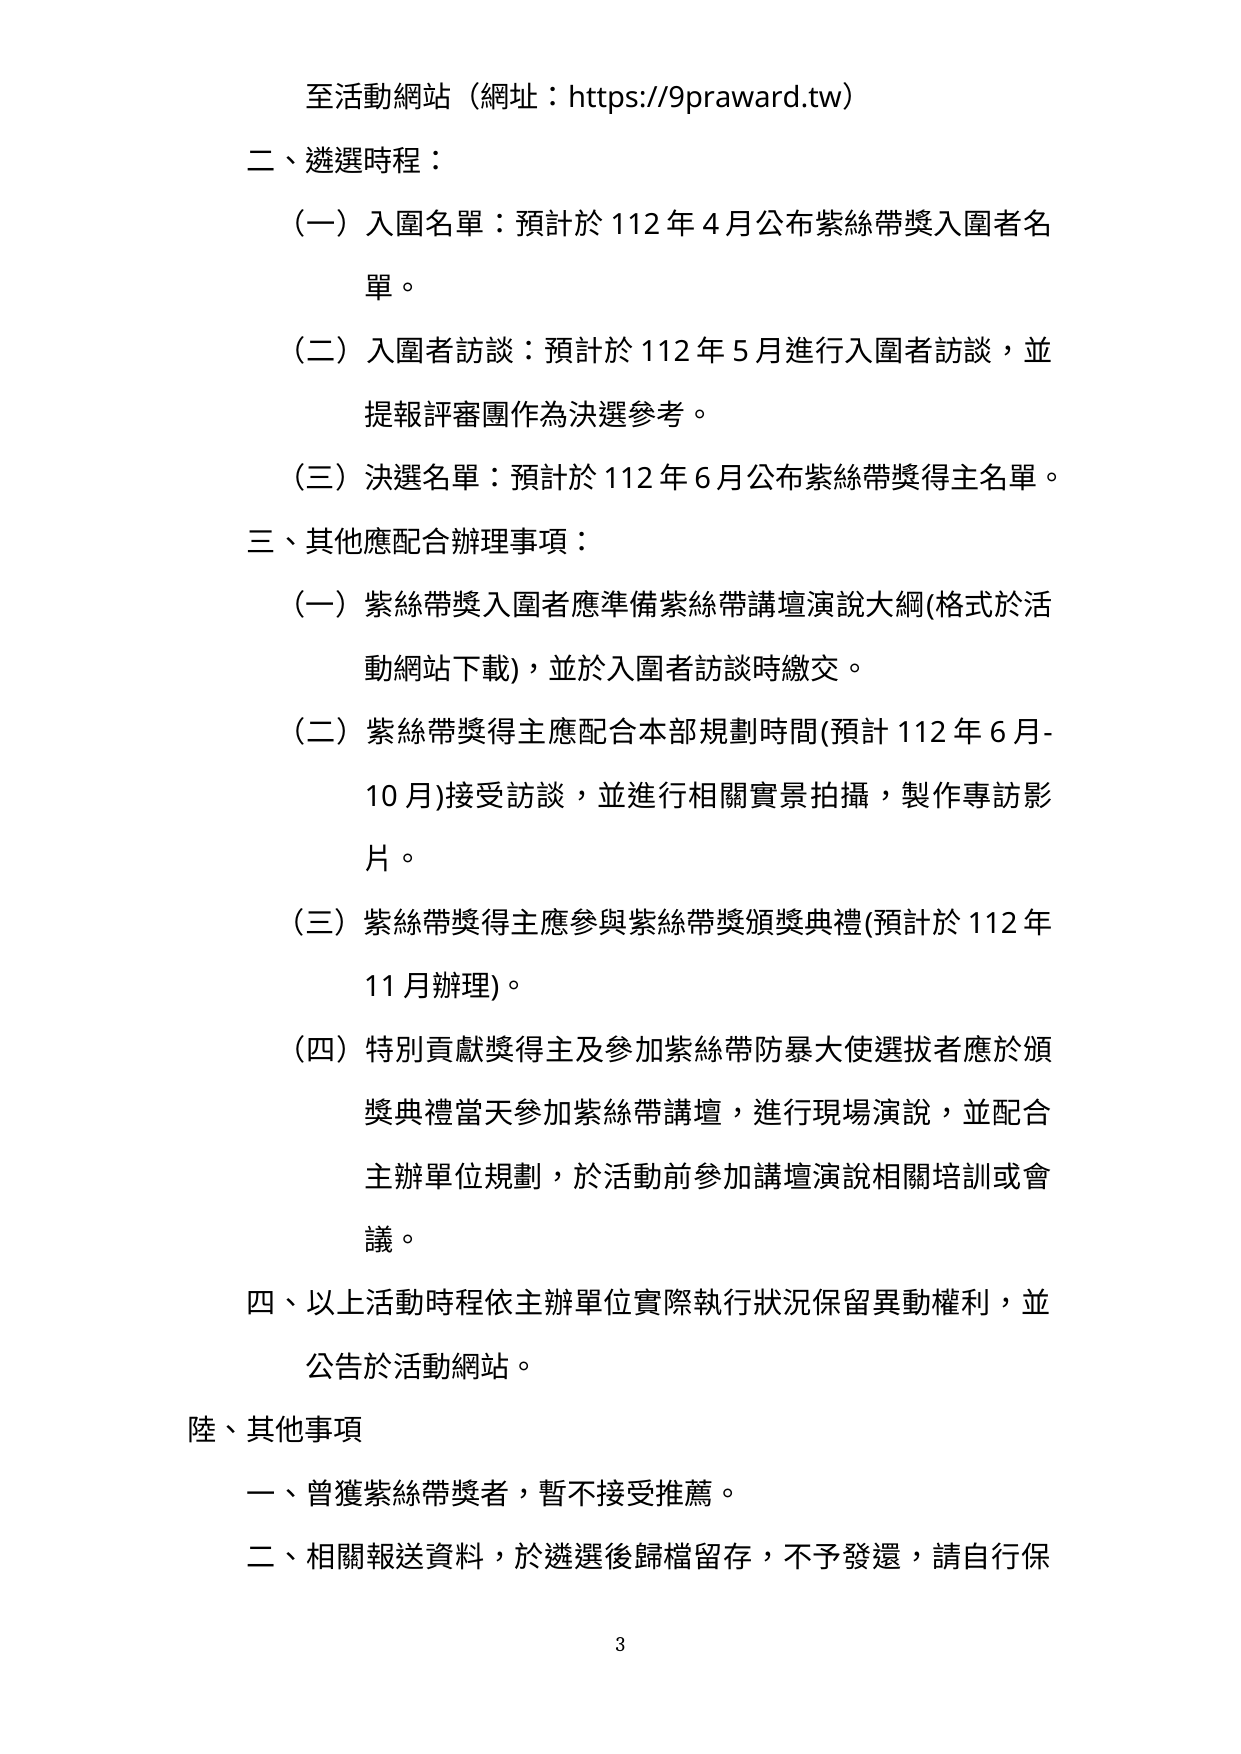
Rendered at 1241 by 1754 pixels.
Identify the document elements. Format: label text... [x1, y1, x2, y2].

text 二、遴選時程： [247, 137, 1053, 179]
text 至活動網站（網址：https://9praward.tw） [246, 74, 1053, 116]
text 一、曾獲紫絲帶獎者，暫不接受推薦。 [247, 1470, 1053, 1513]
text （三）決選名單：預計於112年6月公布紫絲帶獎得主名單。 [276, 455, 1053, 497]
text （三）紫絲帶獎得主應參與紫絲帶獎頒獎典禮(預計於112年11月辦理)。 [276, 899, 1053, 1005]
text （二）紫絲帶獎得主應配合本部規劃時間(預計112年6月-10月)接受訪談，並進行相關實景拍攝，製作專訪影片。 [276, 709, 1053, 878]
text （一）紫絲帶獎入圍者應準備紫絲帶講壇演說大綱(格式於活動網站下載)，並於入圍者訪談時繳交。 [276, 582, 1053, 688]
text 二、相關報送資料，於遴選後歸檔留存，不予發還，請自行保 [247, 1534, 1053, 1576]
text （四）特別貢獻獎得主及參加紫絲帶防暴大使選拔者應於頒獎典禮當天參加紫絲帶講壇，進行現場演說，並配合主辦單位規劃，於活動前參加講壇演說相關培訓或會議。 [276, 1026, 1053, 1259]
text 四、以上活動時程依主辦單位實際執行狀況保留異動權利，並公告於活動網站。 [246, 1280, 1053, 1386]
text （一）入圍名單：預計於112年4月公布紫絲帶獎入圍者名單。 [276, 201, 1053, 307]
text （二）入圍者訪談：預計於112年5月進行入圍者訪談，並提報評審團作為決選參考。 [276, 328, 1053, 433]
text 陸、其他事項 [187, 1407, 1053, 1449]
text 三、其他應配合辦理事項： [247, 518, 1053, 561]
